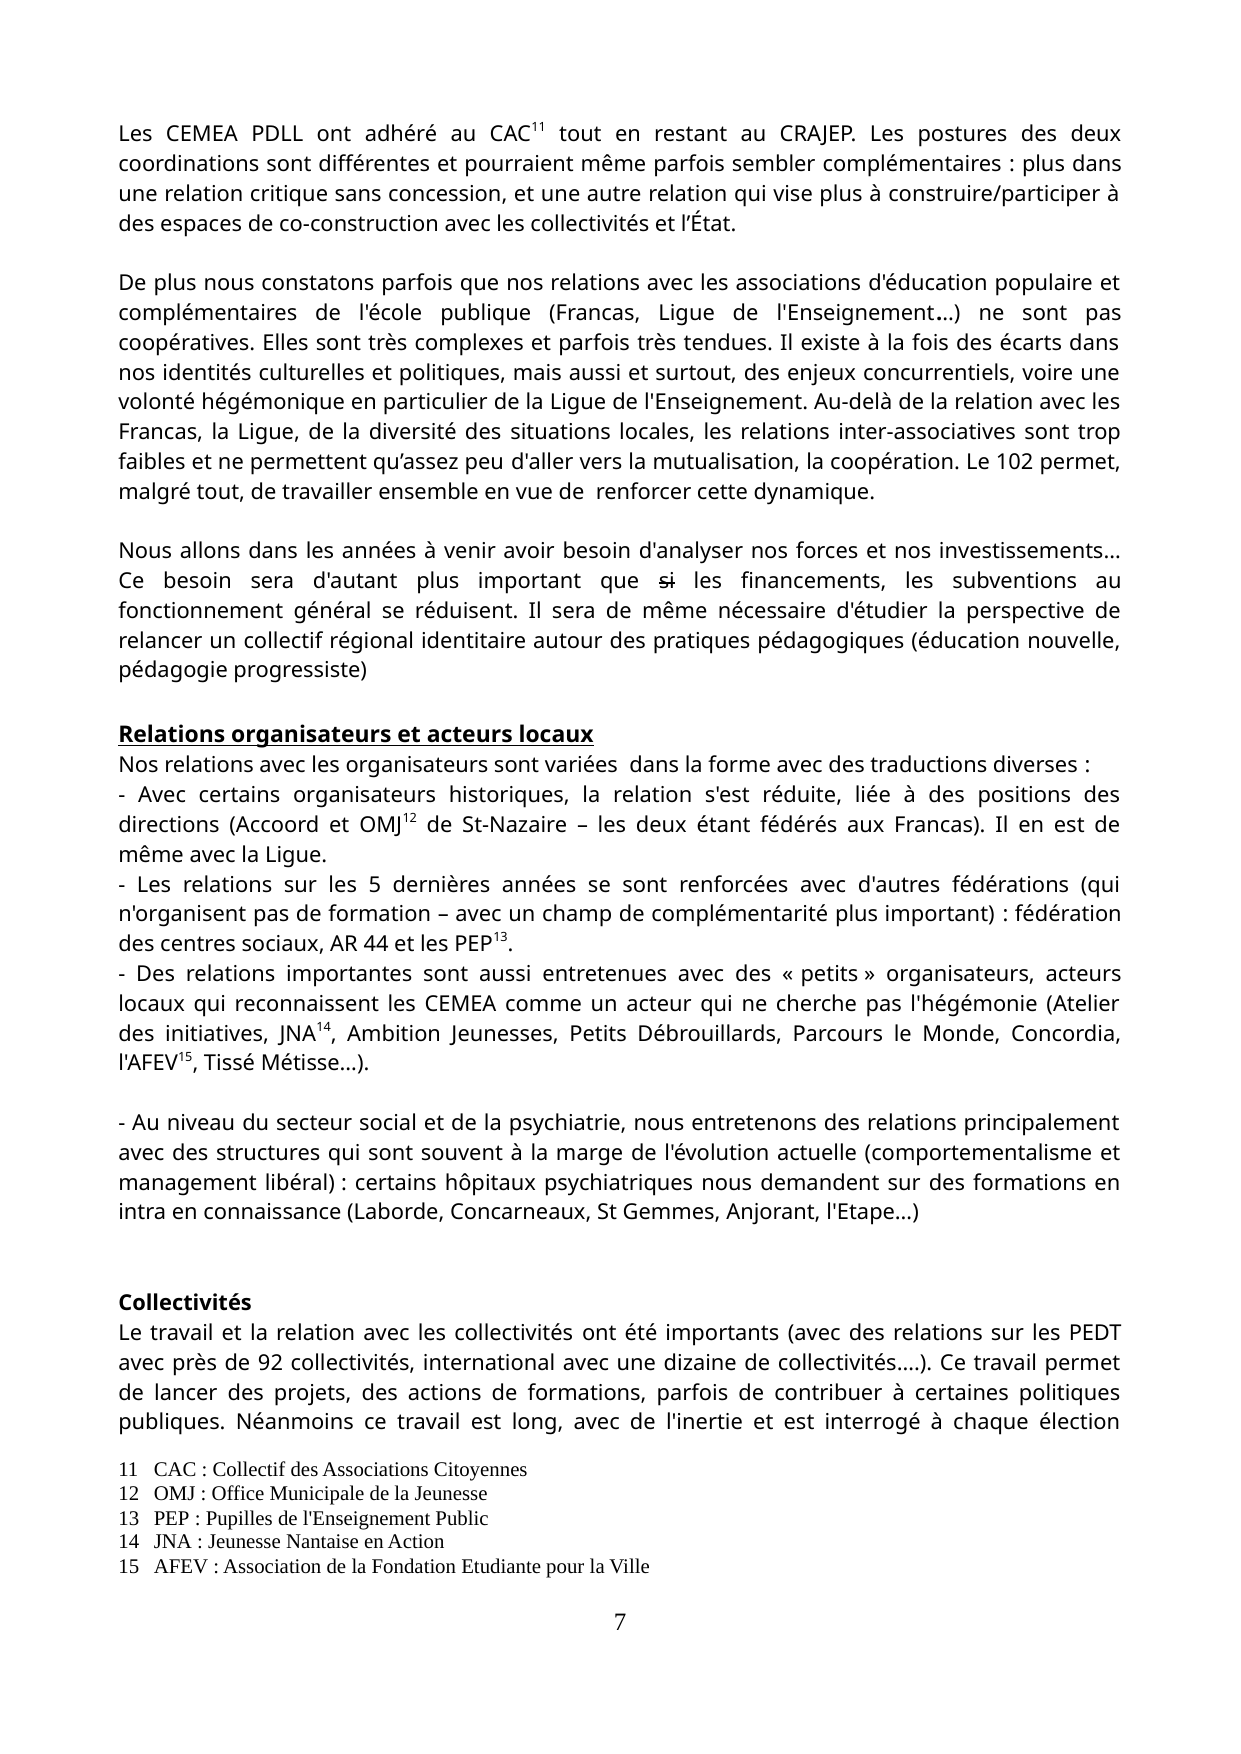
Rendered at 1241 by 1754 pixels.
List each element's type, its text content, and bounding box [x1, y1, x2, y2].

text Relations organisateurs et acteurs locaux [118, 718, 1122, 749]
text - Des relations importantes sont aussi entretenues avec des « petits » organisateurs, acteurs locaux qui reconnaissent les CEMEA comme un acteur qui ne cherche pas l'hégémonie (Atelier des initiatives, JNA, Ambition Jeunesses, Petits Débrouillards, Parcours le Monde, Concordia, l'AFEV, Tissé Métisse…). [118, 958, 1122, 1077]
text - Avec certains organisateurs historiques, la relation s'est réduite, liée à des positions des directions (Accoord et OMJ de St-Nazaire – les deux étant fédérés aux Francas). Il en est de même avec la Ligue. [118, 779, 1122, 869]
text - Les relations sur les 5 dernières années se sont renforcées avec d'autres fédérations (qui n'organisent pas de formation – avec un champ de complémentarité plus important) : fédération des centres sociaux, AR 44 et les PEP. [118, 869, 1122, 958]
text OMJ : Office Municipale de la Jeunesse [118, 1481, 1122, 1505]
text Les CEMEA PDLL ont adhéré au CAC tout en restant au CRAJEP. Les postures des deux coordinations sont différentes et pourraient même parfois sembler complémentaires : plus dans une relation critique sans concession, et une autre relation qui vise plus à construire/participer à des espaces de co-construction avec les collectivités et l’État. [118, 118, 1122, 237]
text JNA : Jeunesse Nantaise en Action [118, 1529, 1122, 1553]
text AFEV : Association de la Fondation Etudiante pour la Ville [118, 1553, 1122, 1578]
text Nous allons dans les années à venir avoir besoin d'analyser nos forces et nos investissements… Ce besoin sera d'autant plus important que si les financements, les subventions au fonctionnement général se réduisent. Il sera de même nécessaire d'étudier la perspective de relancer un collectif régional identitaire autour des pratiques pédagogiques (éducation nouvelle, pédagogie progressiste) [118, 535, 1122, 684]
text CAC : Collectif des Associations Citoyennes [118, 1457, 1122, 1481]
text Nos relations avec les organisateurs sont variées dans la forme avec des traductions diverses : [118, 749, 1122, 779]
text PEP : Pupilles de l'Enseignement Public [118, 1505, 1122, 1529]
text De plus nous constatons parfois que nos relations avec les associations d'éducation populaire et complémentaires de l'école publique (Francas, Ligue de l'Enseignement...) ne sont pas coopératives. Elles sont très complexes et parfois très tendues. Il existe à la fois des écarts dans nos identités culturelles et politiques, mais aussi et surtout, des enjeux concurrentiels, voire une volonté hégémonique en particulier de la Ligue de l'Enseignement. Au-delà de la relation avec les Francas, la Ligue, de la diversité des situations locales, les relations inter-associatives sont trop faibles et ne permettent qu’assez peu d'aller vers la mutualisation, la coopération. Le 102 permet, malgré tout, de travailler ensemble en vue de renforcer cette dynamique. [118, 267, 1122, 505]
text - Au niveau du secteur social et de la psychiatrie, nous entretenons des relations principalement avec des structures qui sont souvent à la marge de l'évolution actuelle (comportementalisme et management libéral) : certains hôpitaux psychiatriques nous demandent sur des formations en intra en connaissance (Laborde, Concarneaux, St Gemmes, Anjorant, l'Etape…) [118, 1107, 1122, 1226]
text Collectivités [118, 1287, 1122, 1317]
text Le travail et la relation avec les collectivités ont été importants (avec des relations sur les PEDT avec près de 92 collectivités, international avec une dizaine de collectivités….). Ce travail permet de lancer des projets, des actions de formations, parfois de contribuer à certaines politiques publiques. Néanmoins ce travail est long, avec de l'inertie et est interrogé à chaque élection [118, 1317, 1122, 1436]
